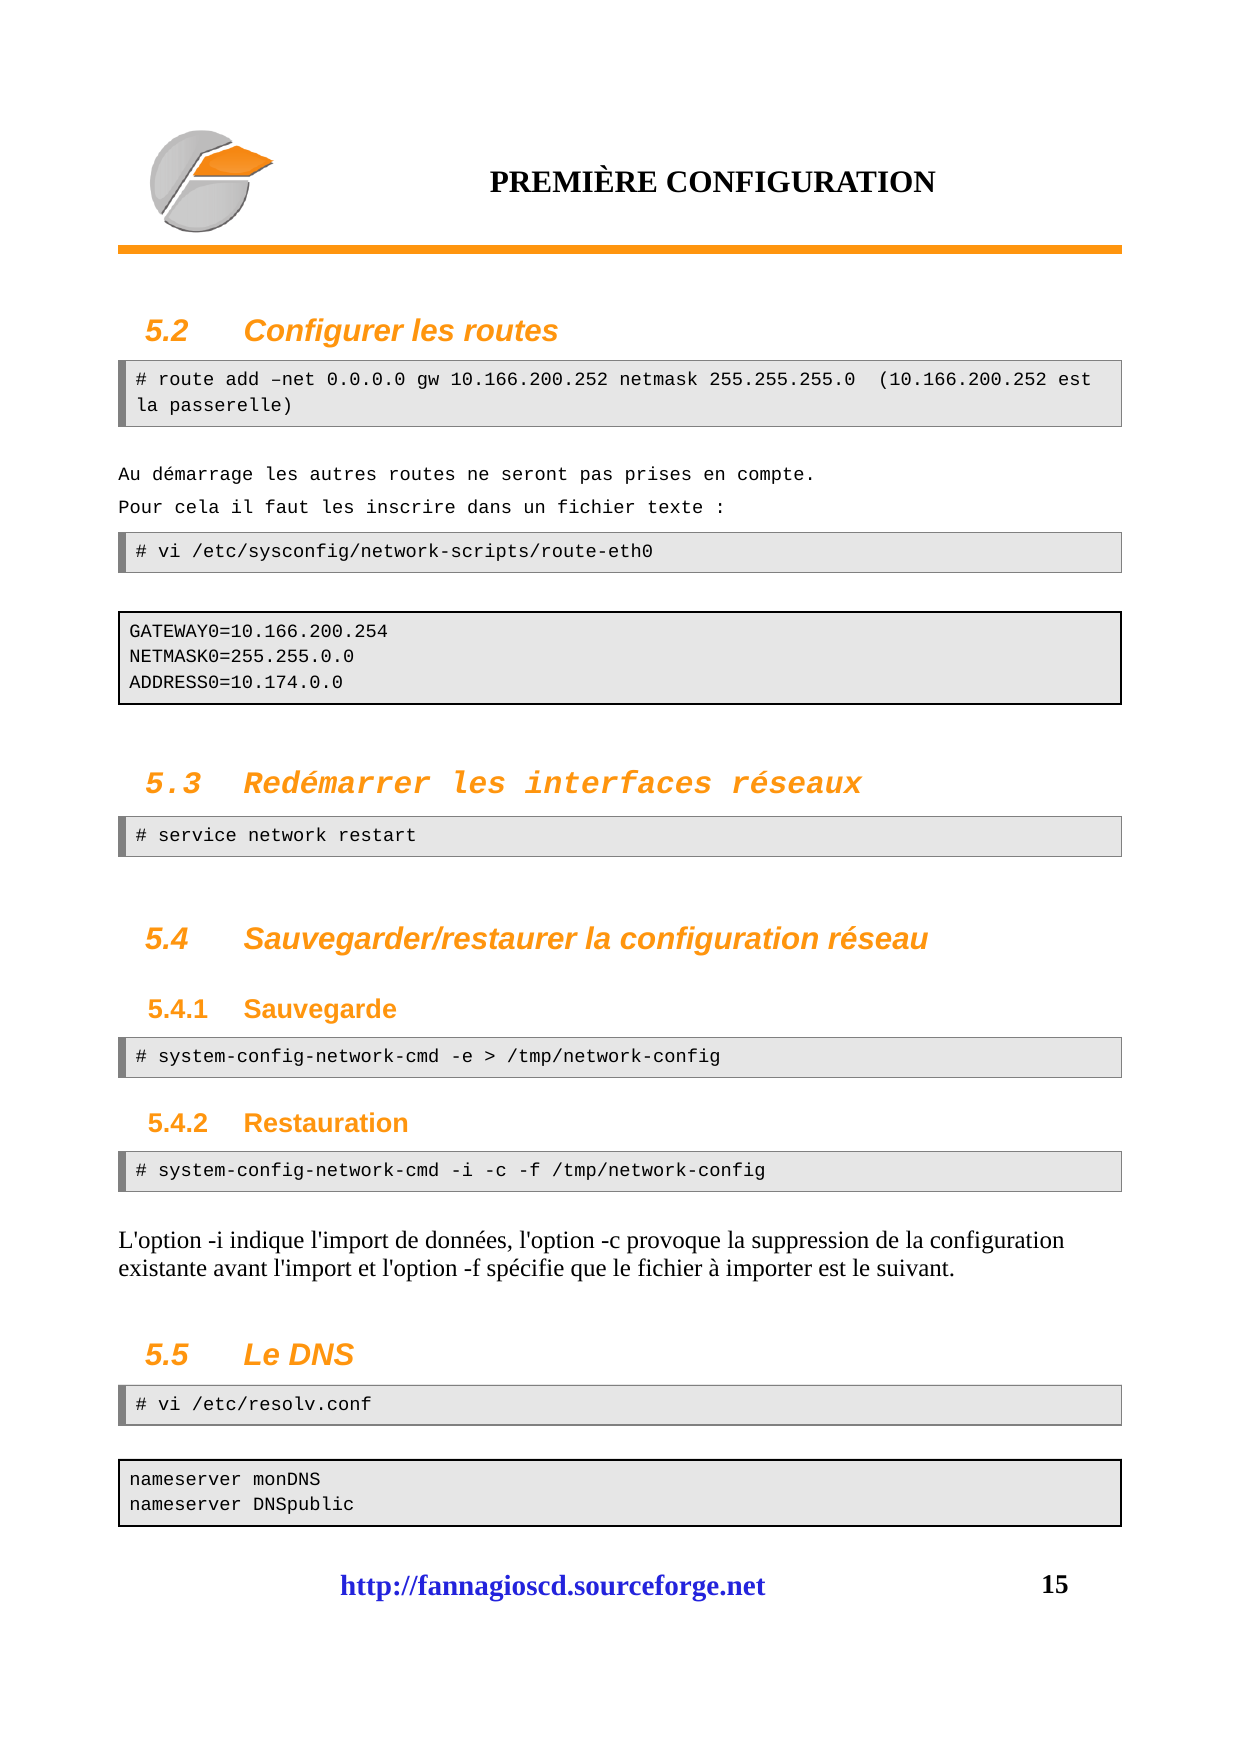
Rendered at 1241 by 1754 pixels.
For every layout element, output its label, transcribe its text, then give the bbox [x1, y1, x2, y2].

text # system-config-network-cmd -i -c -f /tmp/network-config [126, 1152, 1121, 1191]
text NETMASK0=255.255.0.0 [120, 636, 1120, 662]
text # route add –net 0.0.0.0 gw 10.166.200.252 netmask 255.255.255.0 (10.166.200.252 est la passerelle) [126, 361, 1121, 426]
subtitle Configurer les routes [145, 312, 1122, 348]
text GATEWAY0=10.166.200.254 [120, 613, 1120, 636]
subtitle Sauvegarde [148, 993, 1122, 1024]
subtitle Le DNS [145, 1336, 1122, 1372]
subtitle Restauration [148, 1107, 1122, 1138]
text # vi /etc/resolv.conf [126, 1386, 1121, 1424]
picture [141, 123, 281, 239]
text # service network restart [126, 817, 1121, 856]
text nameserver DNSpublic [120, 1484, 1120, 1525]
subtitle Redémarrer les interfaces réseaux [145, 768, 1122, 803]
text L'option -i indique l'import de données, l'option -c provoque la suppression de la configuration existante avant l'import et l'option -f spécifie que le fichier à importer est le suivant. [118, 1225, 1122, 1282]
text nameserver monDNS [120, 1461, 1120, 1484]
text # system-config-network-cmd -e > /tmp/network-config [126, 1038, 1121, 1077]
text Pour cela il faut les inscrire dans un fichier texte : [118, 498, 1122, 519]
subtitle Sauvegarder/restaurer la configuration réseau [145, 920, 1122, 956]
text Au démarrage les autres routes ne seront pas prises en compte. [118, 464, 1122, 486]
text # vi /etc/sysconfig/network-scripts/route-eth0 [126, 533, 1121, 572]
text ADDRESS0=10.174.0.0 [120, 662, 1120, 703]
